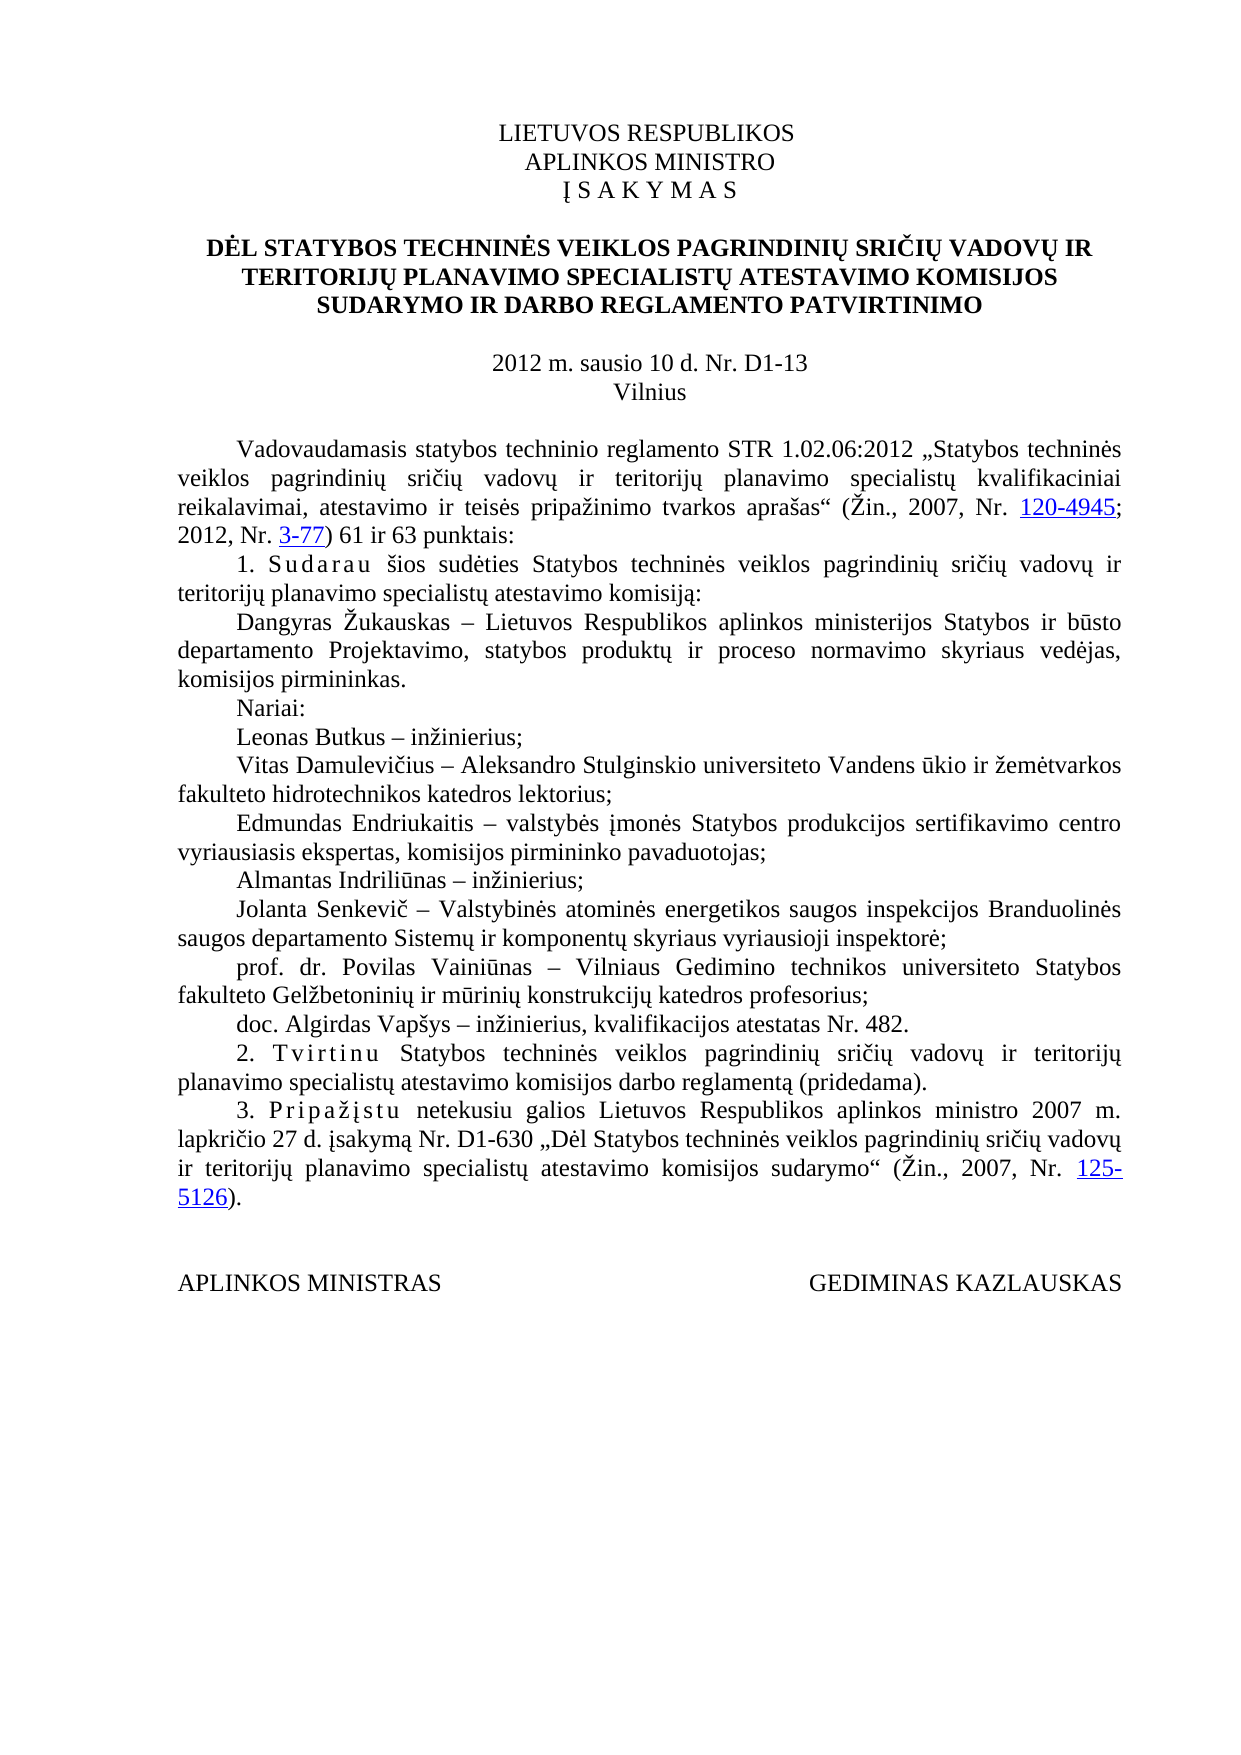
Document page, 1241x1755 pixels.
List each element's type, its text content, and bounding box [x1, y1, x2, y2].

text Vadovaudamasis statybos techninio reglamento STR 1.02.06:2012 „Statybos techninės veiklos pagrindinių sričių vadovų ir teritorijų planavimo specialistų kvalifikaciniai reikalavimai, atestavimo ir teisės pripažinimo tvarkos aprašas“ (Žin., 2007, Nr. 120-4945; 2012, Nr. 3-77) 61 ir 63 punktais: [177, 434, 1122, 549]
text doc. Algirdas Vapšys – inžinierius, kvalifikacijos atestatas Nr. 482. [177, 1009, 1122, 1038]
text Nariai: [177, 693, 1122, 722]
text Vitas Damulevičius – Aleksandro Stulginskio universiteto Vandens ūkio ir žemėtvarkos fakulteto hidrotechnikos katedros lektorius; [177, 751, 1122, 808]
text Aplinkos ministras Gediminas Kazlauskas [177, 1268, 1122, 1297]
text Edmundas Endriukaitis – valstybės įmonės Statybos produkcijos sertifikavimo centro vyriausiasis ekspertas, komisijos pirmininko pavaduotojas; [177, 808, 1122, 866]
text Į S A K Y M A S [177, 176, 1122, 204]
text Almantas Indriliūnas – inžinierius; [177, 866, 1122, 894]
text 2. Tvirtinu Statybos techninės veiklos pagrindinių sričių vadovų ir teritorijų planavimo specialistų atestavimo komisijos darbo reglamentą (pridedama). [177, 1038, 1122, 1096]
text Jolanta Senkevič – Valstybinės atominės energetikos saugos inspekcijos Branduolinės saugos departamento Sistemų ir komponentų skyriaus vyriausioji inspektorė; [177, 894, 1122, 952]
text 2012 m. sausio 10 d. Nr. D1-13 [177, 348, 1122, 377]
text Dangyras Žukauskas – Lietuvos Respublikos aplinkos ministerijos Statybos ir būsto departamento Projektavimo, statybos produktų ir proceso normavimo skyriaus vedėjas, komisijos pirmininkas. [177, 607, 1122, 693]
text Vilnius [177, 377, 1122, 406]
text LIETUVOS RESPUBLIKOS [177, 118, 1122, 147]
text Leonas Butkus – inžinierius; [177, 722, 1122, 751]
text 3. Pripažįstu netekusiu galios Lietuvos Respublikos aplinkos ministro 2007 m. lapkričio 27 d. įsakymą Nr. D1-630 „Dėl Statybos techninės veiklos pagrindinių sričių vadovų ir teritorijų planavimo specialistų atestavimo komisijos sudarymo“ (Žin., 2007, Nr. 125-5126). [177, 1096, 1122, 1211]
text prof. dr. Povilas Vainiūnas – Vilniaus Gedimino technikos universiteto Statybos fakulteto Gelžbetoninių ir mūrinių konstrukcijų katedros profesorius; [177, 952, 1122, 1009]
text 1. Sudarau šios sudėties Statybos techninės veiklos pagrindinių sričių vadovų ir teritorijų planavimo specialistų atestavimo komisiją: [177, 549, 1122, 607]
text DĖL STATYBOS TECHNINĖS VEIKLOS PAGRINDINIŲ SRIČIŲ VADOVŲ IR TERITORIJŲ PLANAVIMO SPECIALISTŲ ATESTAVIMO KOMISIJOS SUDARYMO ir darbo reglamento patvirtinimo [177, 233, 1122, 319]
text APLINKOS MINISTRO [177, 147, 1122, 176]
